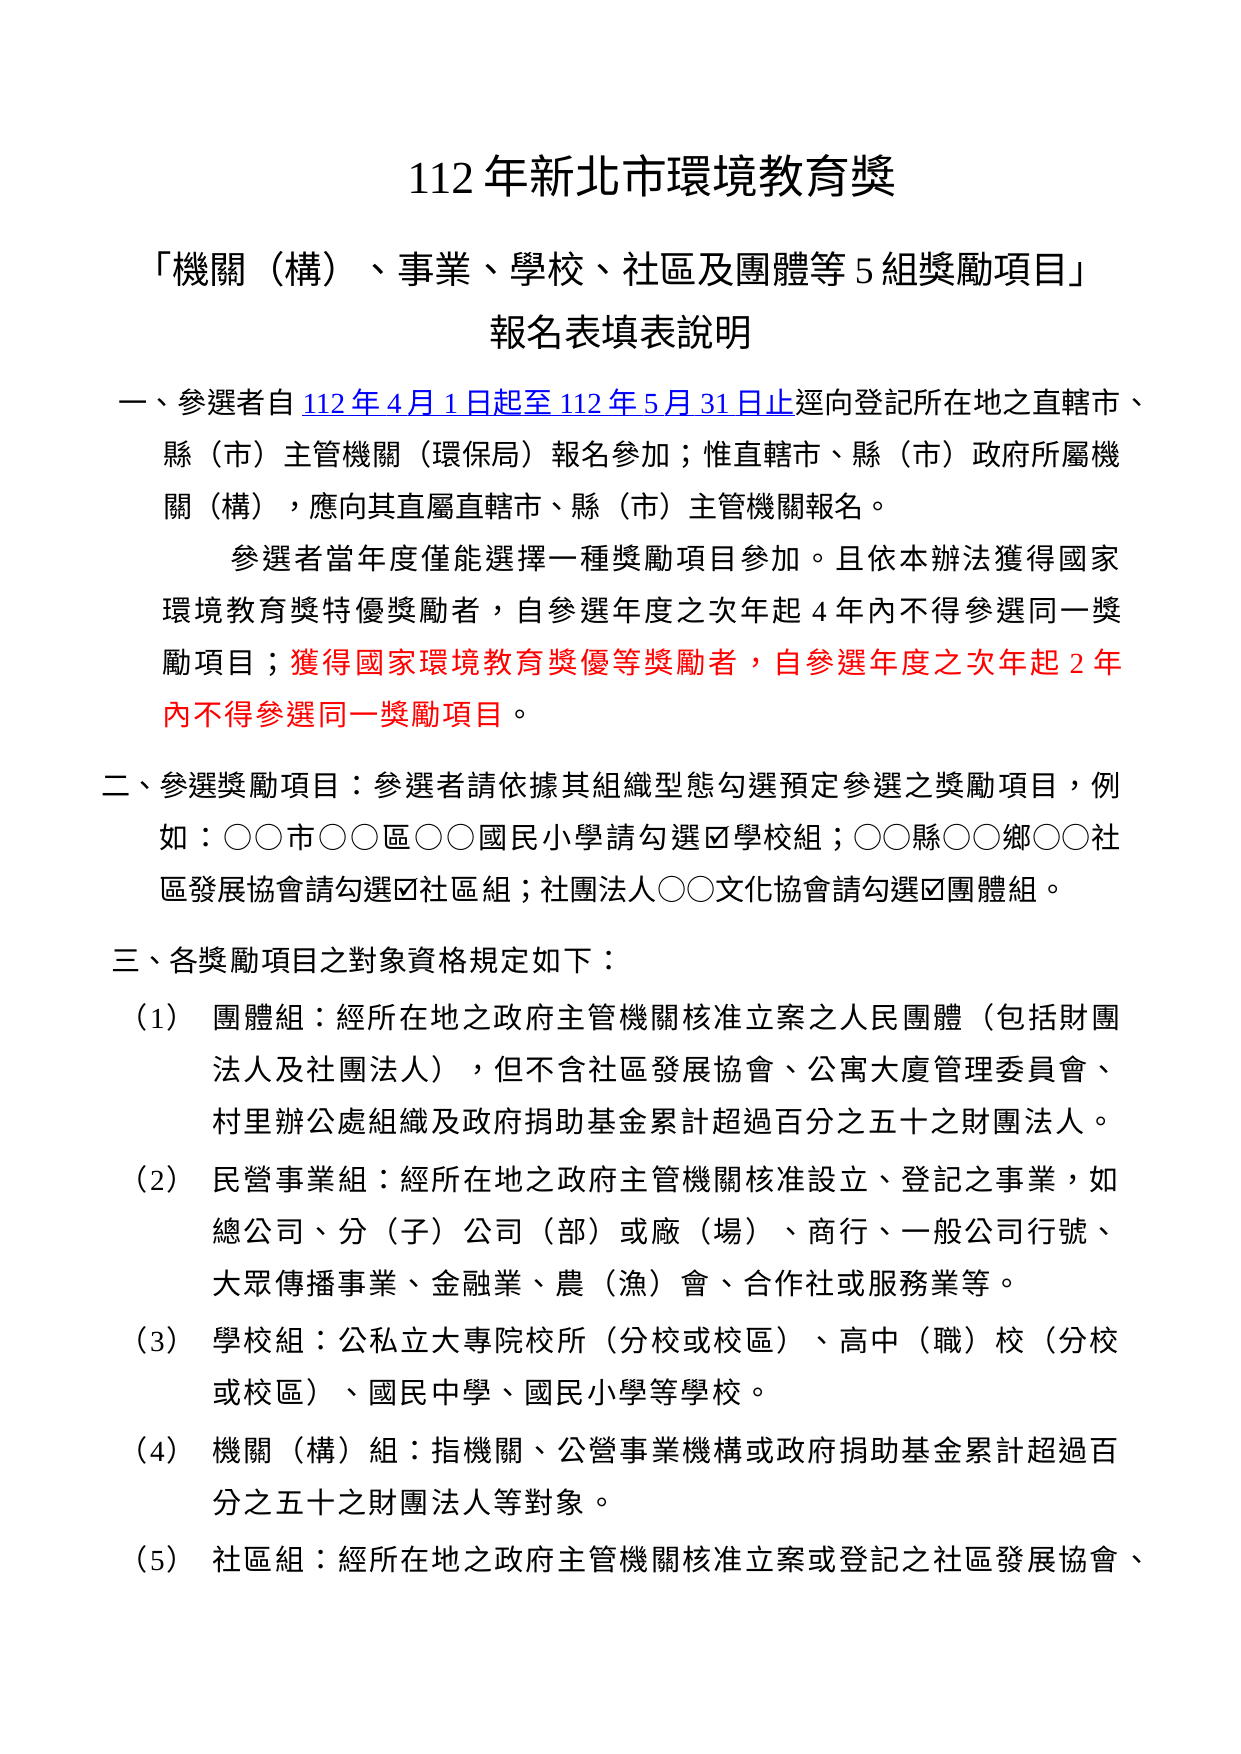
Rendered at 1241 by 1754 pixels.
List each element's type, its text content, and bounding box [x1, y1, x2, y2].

text 二、參選獎勵項目：參選者請依據其組織型態勾選預定參選之獎勵項目，例如：○○市○○區○○國民小學請勾選學校組；○○縣○○鄉○○社區發展協會請勾選社區組；社團法人○○文化協會請勾選團體組。 [101, 753, 1122, 909]
list 民營事業組：經所在地之政府主管機關核准設立、登記之事業，如總公司、分（子）公司（部）或廠（場）、商行、一般公司行號、大眾傳播事業、金融業、農（漁）會、合作社或服務業等。 [119, 1147, 1122, 1303]
list 社區組：經所在地之政府主管機關核准立案或登記之社區發展協會、公寓大廈管理委員會或村（里）辦公處等。 [119, 1527, 1122, 1579]
text 三、各獎勵項目之對象資格規定如下： [111, 928, 1122, 980]
text 一、參選者自112年4月1日起至112年5月31日止逕向登記所在地之直轄市、縣（市）主管機關（環保局）報名參加；惟直轄市、縣（市）政府所屬機關（構），應向其直屬直轄市、縣（市）主管機關報名。 [118, 369, 1122, 526]
text 「機關（構）、事業、學校、社區及團體等5組獎勵項目」 [118, 226, 1122, 288]
text 參選者當年度僅能選擇一種獎勵項目參加。且依本辦法獲得國家環境教育獎特優獎勵者，自參選年度之次年起4年內不得參選同一獎勵項目；獲得國家環境教育獎優等獎勵者，自參選年度之次年起2年內不得參選同一獎勵項目。 [162, 526, 1122, 734]
list 團體組：經所在地之政府主管機關核准立案之人民團體（包括財團法人及社團法人），但不含社區發展協會、公寓大廈管理委員會、村里辦公處組織及政府捐助基金累計超過百分之五十之財團法人。 [119, 985, 1122, 1141]
text 112年新北市環境教育獎 [181, 101, 1122, 226]
list 機關（構）組：指機關、公營事業機構或政府捐助基金累計超過百分之五十之財團法人等對象。 [119, 1417, 1122, 1522]
text 報名表填表說明 [118, 288, 1122, 351]
list 學校組：公私立大專院校所（分校或校區）、高中（職）校（分校或校區）、國民中學、國民小學等學校。 [119, 1308, 1122, 1412]
